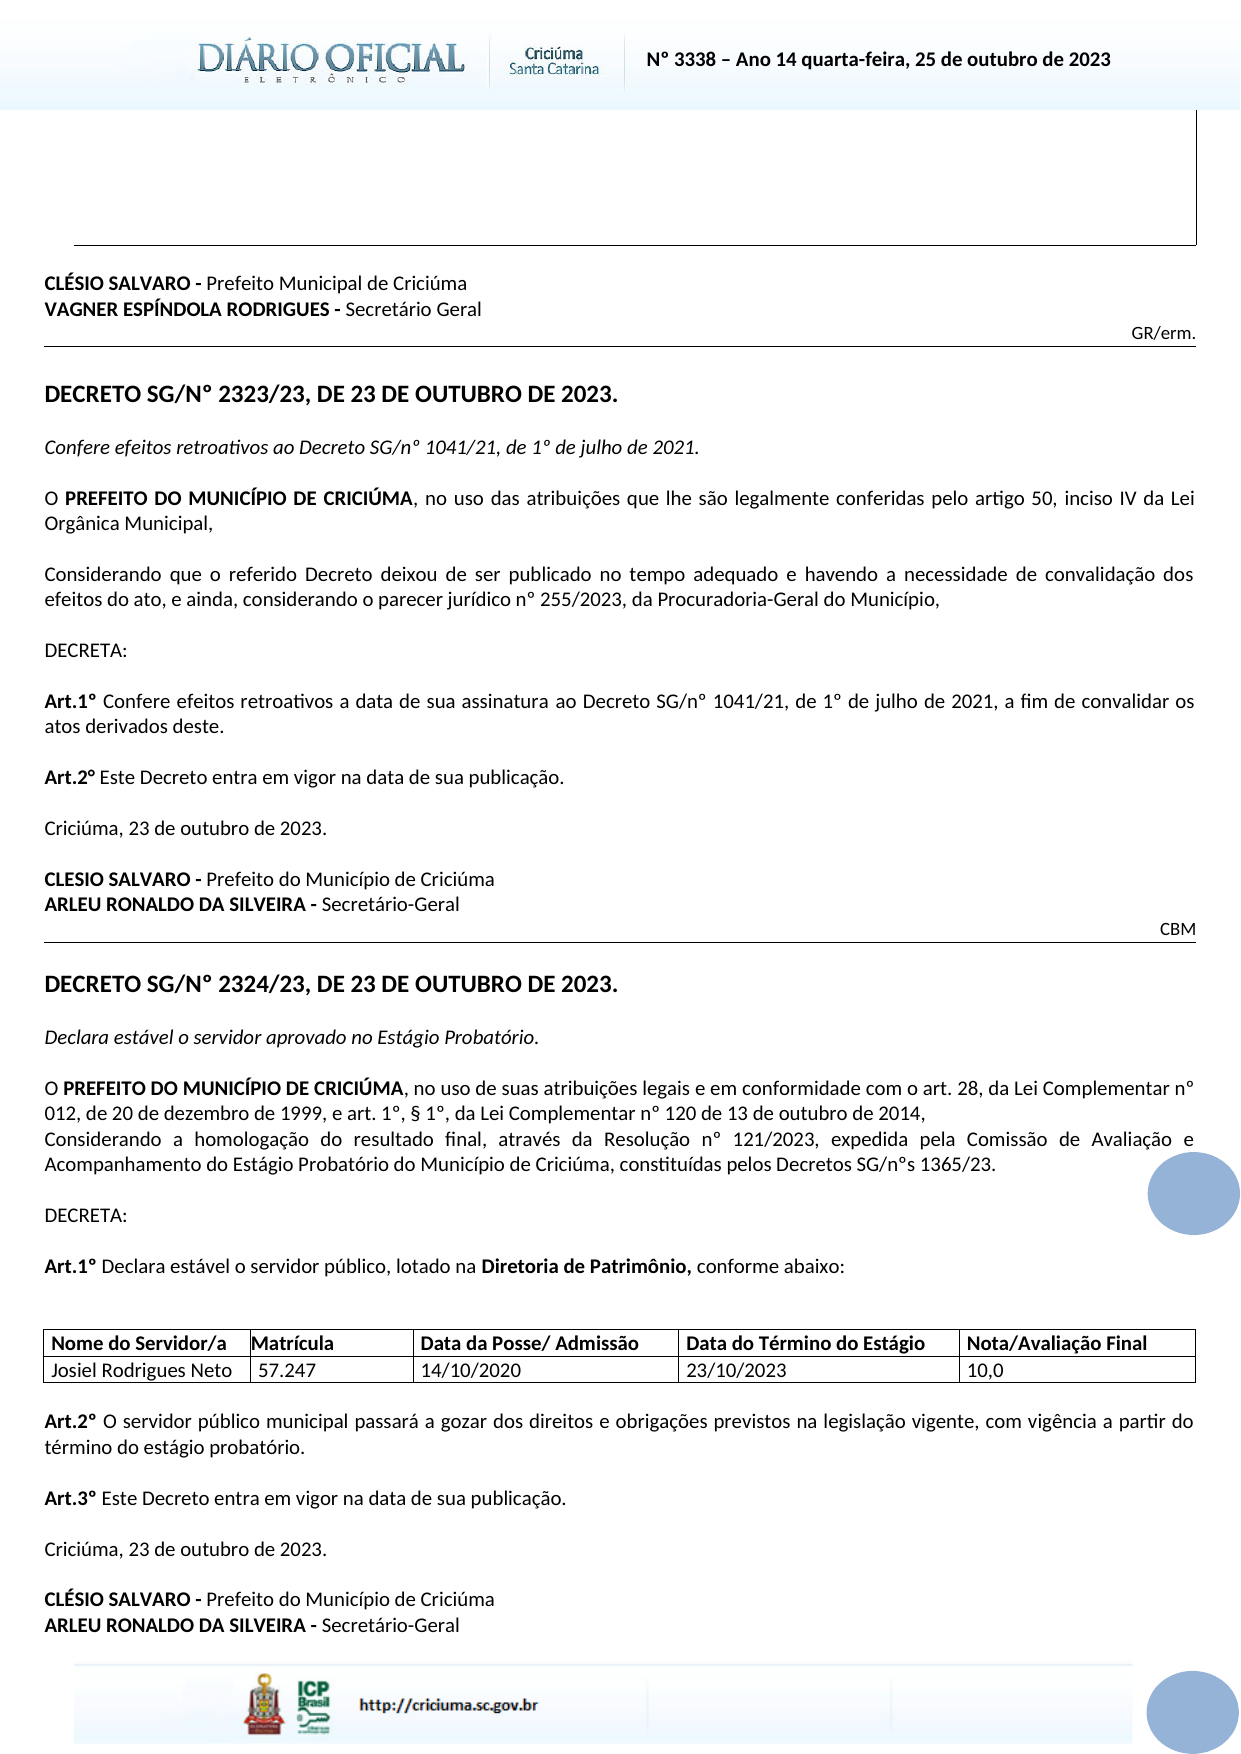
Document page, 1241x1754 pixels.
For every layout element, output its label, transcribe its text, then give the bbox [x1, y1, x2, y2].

text Art.2° Este Decreto entra em vigor na data de sua publicação. [44, 764, 1196, 790]
text GR/erm. [44, 321, 1196, 346]
text Considerando que o referido Decreto deixou de ser publicado no tempo adequado e havendo a necessidade de convalidação dos efeitos do ato, e ainda, considerando o parecer jurídico nº 255/2023, da Procuradoria-Geral do Município, [44, 561, 1196, 612]
text Considerando a homologação do resultado final, através da Resolução nº 121/2023, expedida pela Comissão de Avaliação e Acompanhamento do Estágio Probatório do Município de Criciúma, constituídas pelos Decretos SG/nºs 1365/23. [44, 1126, 1196, 1177]
text O PREFEITO DO MUNICÍPIO DE CRICIÚMA, no uso de suas atribuições legais e em conformidade com o art. 28, da Lei Complementar nº 012, de 20 de dezembro de 1999, e art. 1º, § 1º, da Lei Complementar nº 120 de 13 de outubro de 2014, [44, 1075, 1196, 1126]
table_header Nota/Avaliação Final [960, 1330, 1195, 1356]
table_header Data da Posse/ Admissão [414, 1330, 678, 1356]
table_cell 57.247 [251, 1357, 413, 1382]
text Art.3º Este Decreto entra em vigor na data de sua publicação. [44, 1485, 1196, 1510]
table_cell 23/10/2023 [679, 1357, 959, 1382]
text DECRETO SG/Nº 2323/23, DE 23 DE OUTUBRO DE 2023. [44, 378, 1196, 408]
table_header Matrícula [251, 1330, 413, 1356]
text O PREFEITO DO MUNICÍPIO DE CRICIÚMA, no uso das atribuições que lhe são legalmente conferidas pelo artigo 50, inciso IV da Lei Orgânica Municipal, [44, 485, 1196, 536]
text Declara estável o servidor aprovado no Estágio Probatório. [44, 1024, 1196, 1050]
text CLESIO SALVARO - Prefeito do Município de Criciúma [44, 866, 1196, 891]
text DECRETA: [44, 637, 1196, 663]
text Art.2º O servidor público municipal passará a gozar dos direitos e obrigações previstos na legislação vigente, com vigência a partir do término do estágio probatório. [44, 1409, 1196, 1459]
text ARLEU RONALDO DA SILVEIRA - Secretário-Geral [44, 1612, 1196, 1637]
table_cell 10,0 [960, 1357, 1195, 1382]
text DECRETO SG/Nº 2324/23, DE 23 DE OUTUBRO DE 2023. [44, 968, 1196, 999]
text DECRETA: [44, 1202, 1166, 1228]
text Criciúma, 23 de outubro de 2023. [44, 1536, 1196, 1561]
text VAGNER ESPÍNDOLA RODRIGUES - Secretário Geral [44, 296, 1196, 321]
table_cell 14/10/2020 [414, 1357, 678, 1382]
text CLÉSIO SALVARO - Prefeito do Município de Criciúma [44, 1587, 1196, 1612]
table_header Nome do Servidor/a [44, 1330, 250, 1356]
text CLÉSIO SALVARO - Prefeito Municipal de Criciúma [44, 271, 1196, 296]
text Criciúma, 23 de outubro de 2023. [44, 815, 1196, 841]
table_cell Josiel Rodrigues Neto [44, 1357, 250, 1382]
table_header Data do Término do Estágio [679, 1330, 959, 1356]
text ARLEU RONALDO DA SILVEIRA - Secretário-Geral [44, 891, 1196, 917]
text Art.1º Confere efeitos retroativos a data de sua assinatura ao Decreto SG/nº 1041/21, de 1º de julho de 2021, a fim de convalidar os atos derivados deste. [44, 688, 1196, 739]
text Art.1º Declara estável o servidor público, lotado na Diretoria de Patrimônio, conforme abaixo: [44, 1253, 1196, 1278]
text CBM [44, 917, 1196, 942]
text Confere efeitos retroativos ao Decreto SG/nº 1041/21, de 1º de julho de 2021. [44, 434, 1196, 459]
